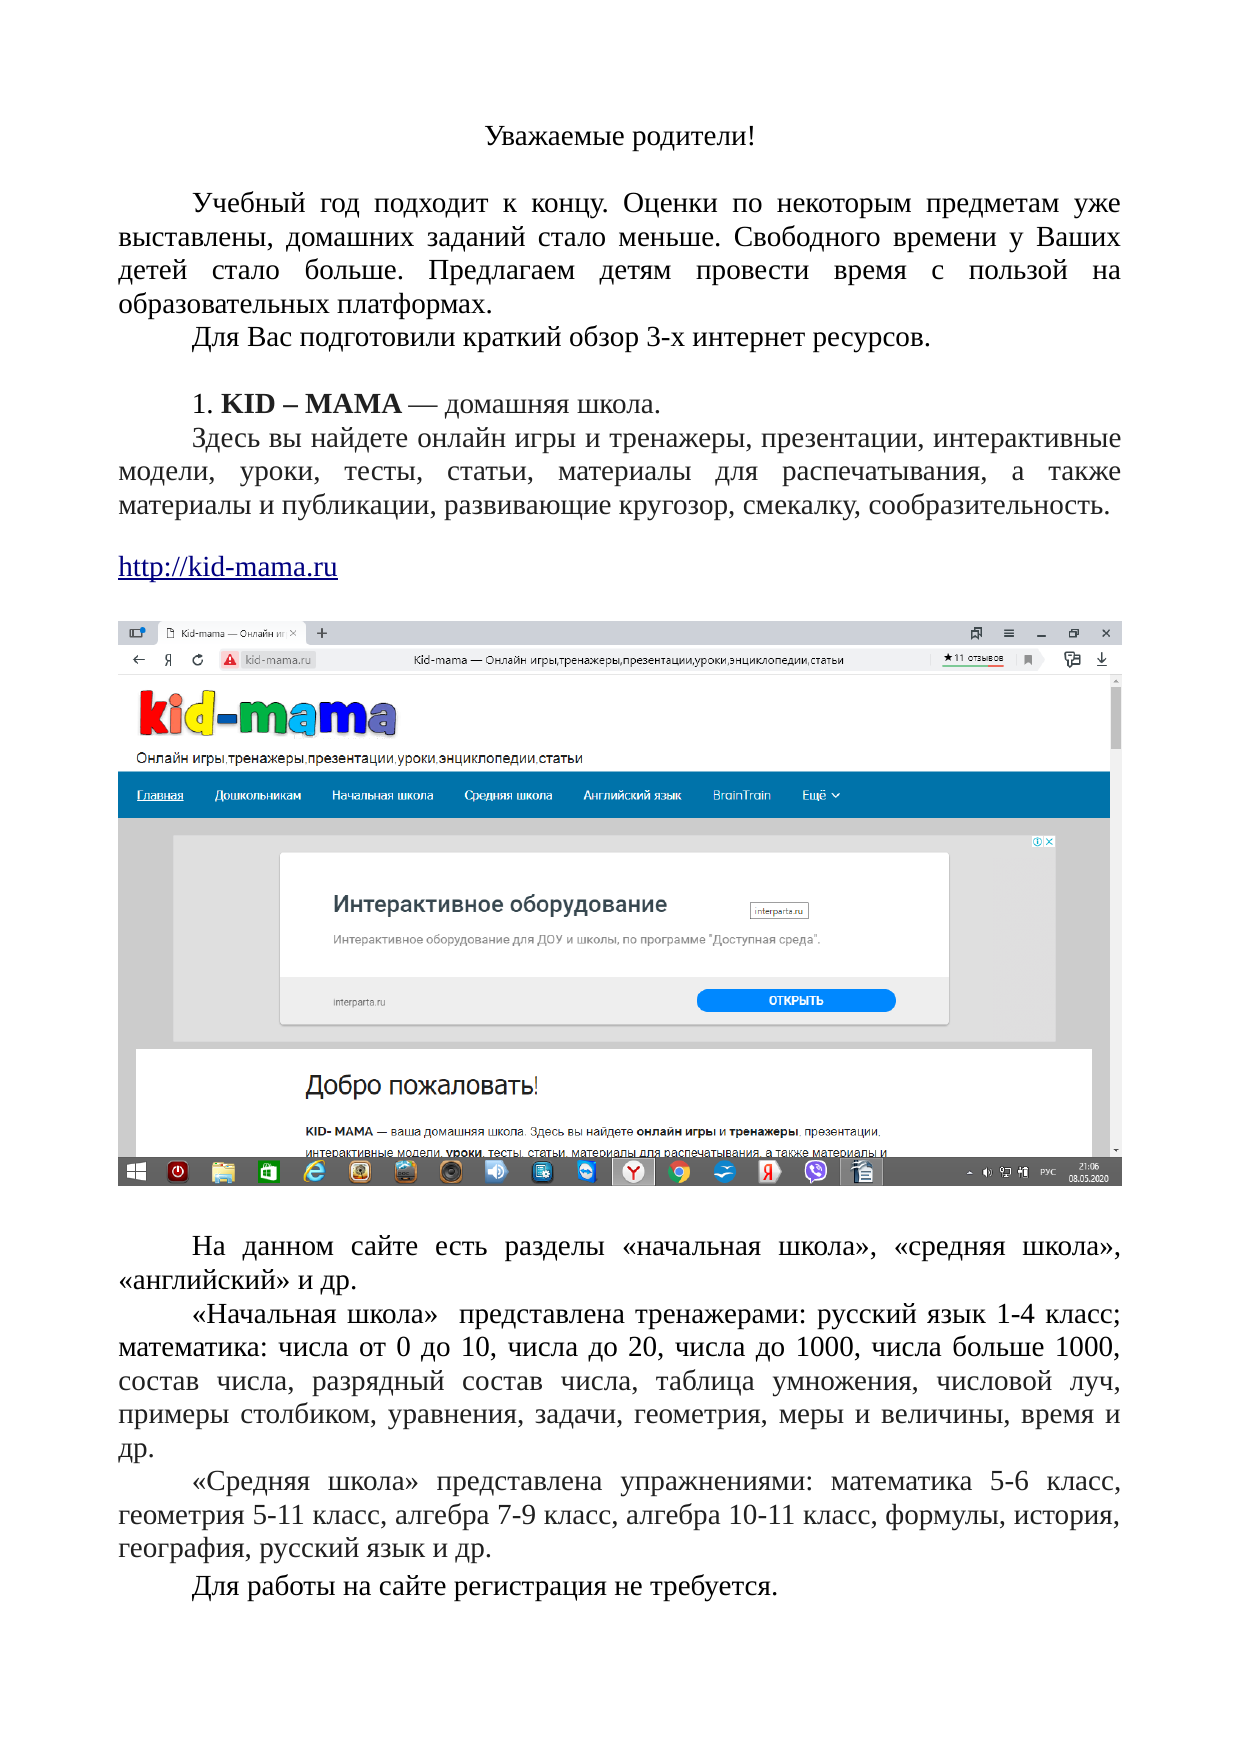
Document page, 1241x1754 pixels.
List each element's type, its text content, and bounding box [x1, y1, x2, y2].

text http://kid-mama.ru [118, 549, 1122, 583]
text «Средняя школа» представлена упражнениями: математика 5-6 класс, геометрия 5-11 класс, алгебра 7-9 класс, алгебра 10-11 класс, формулы, история, география, русский язык и др. [118, 1463, 1122, 1564]
text 1. KID – MAMA — домашняя школа. [118, 386, 1122, 420]
text Учебный год подходит к концу. Оценки по некоторым предметам уже выставлены, домашних заданий стало меньше. Свободного времени у Ваших детей стало больше. Предлагаем детям провести время с пользой на образовательных платформах. [118, 185, 1122, 319]
text Для работы на сайте регистрация не требуется. [118, 1564, 1122, 1602]
text Уважаемые родители! [118, 118, 1122, 152]
text Здесь вы найдете онлайн игры и тренажеры, презентации, интерактивные модели, уроки, тесты, статьи, материалы для распечатывания, а также материалы и публикации, развивающие кругозор, смекалку, сообразительность. [118, 420, 1122, 521]
text На данном сайте есть разделы «начальная школа», «средняя школа», «английский» и др. [118, 1224, 1122, 1296]
picture [118, 621, 1122, 1186]
picture [169, 794, 179, 800]
picture [671, 794, 679, 799]
text Для Вас подготовили краткий обзор 3-х интернет ресурсов. [118, 319, 1122, 353]
text «Начальная школа» представлена тренажерами: русский язык 1-4 класс; математика: числа от 0 до 10, числа до 20, числа до 1000, числа больше 1000, состав числа, разрядный состав числа, таблица умножения, числовой луч, примеры столбиком, уравнения, задачи, геометрия, меры и величины, время и др. [118, 1296, 1122, 1463]
